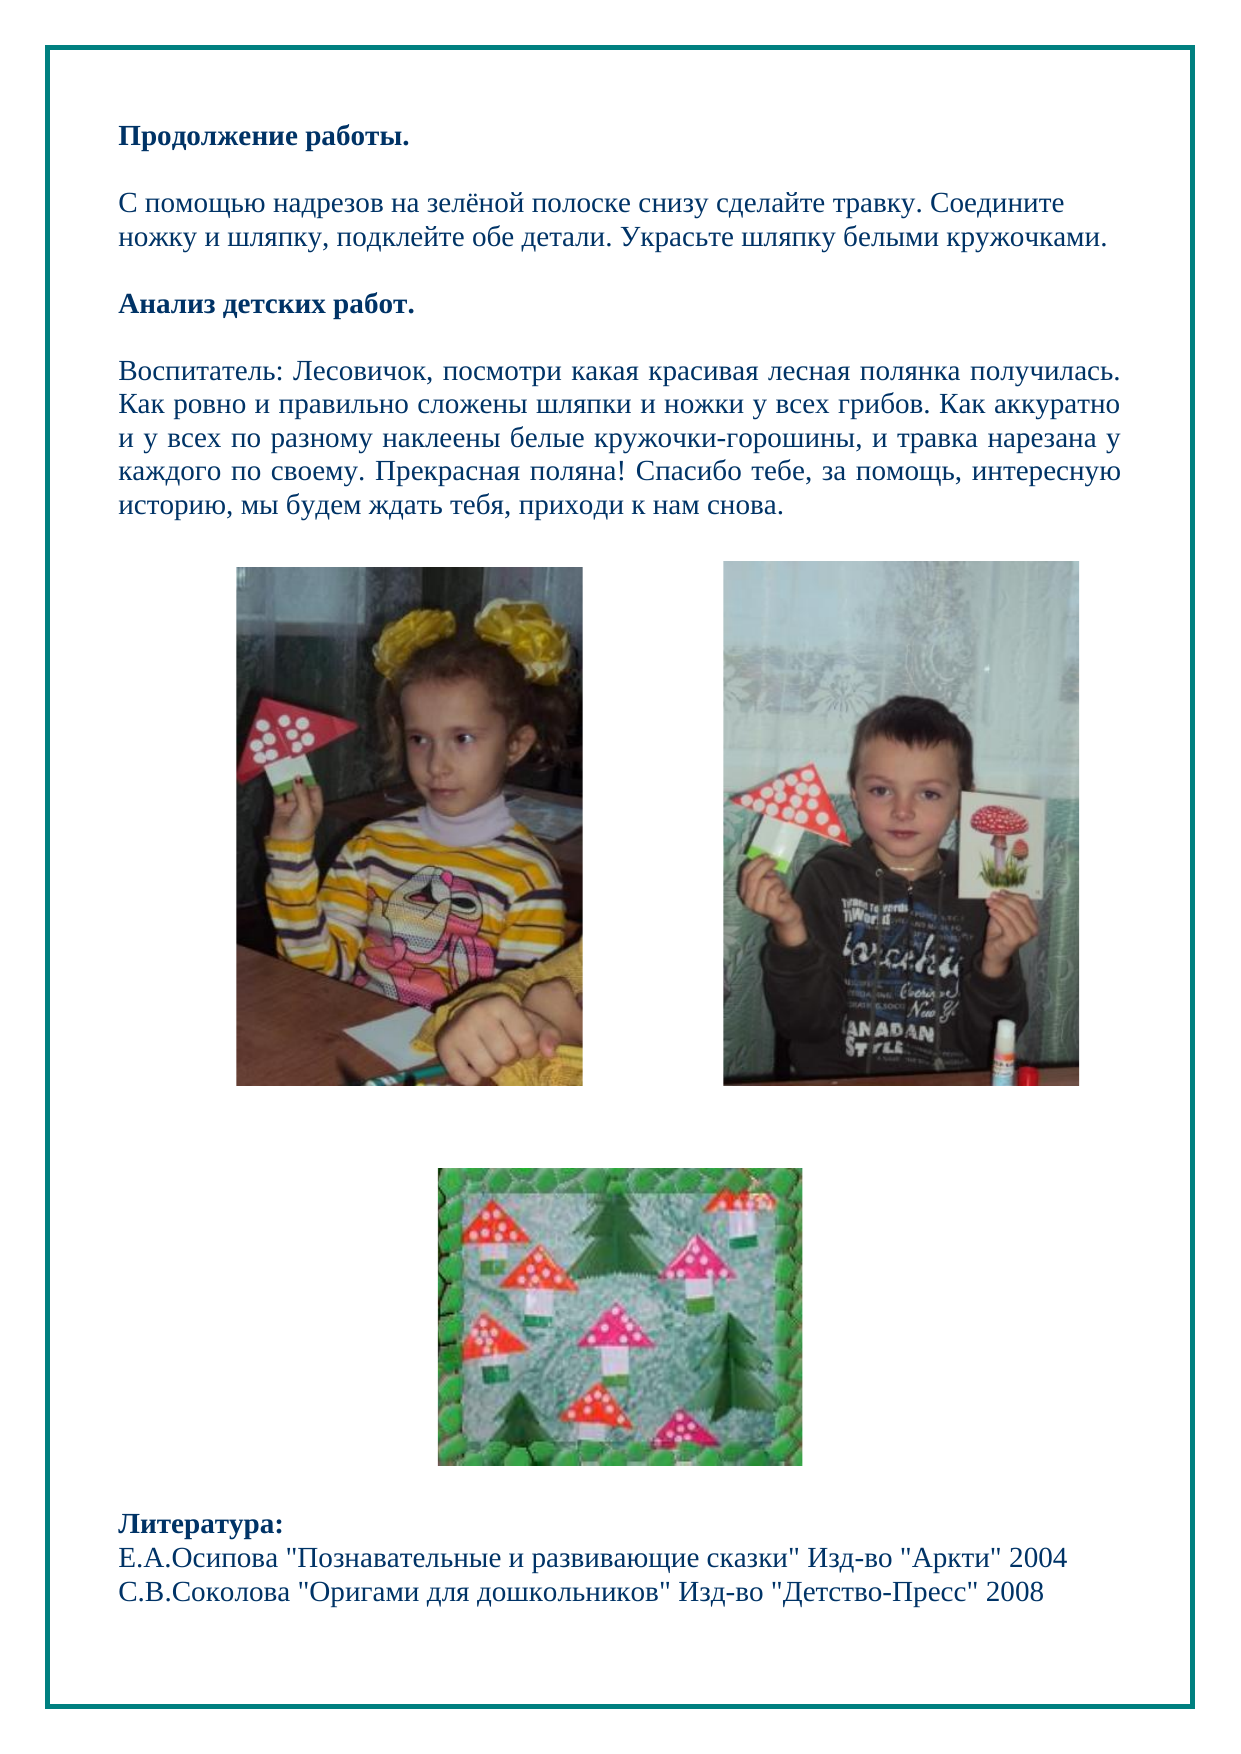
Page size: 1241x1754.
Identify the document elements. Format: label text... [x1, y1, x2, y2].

text Е.А.Осипова "Познавательные и развивающие сказки" Изд-во "Аркти" 2004 [118, 1540, 1122, 1574]
text С помощью надрезов на зелёной полоске снизу сделайте травку. Соедините ножку и шляпку, подклейте обе детали. Украсьте шляпку белыми кружочками. [118, 185, 1122, 252]
text Литература: [118, 1507, 1122, 1540]
text С.В.Соколова "Оригами для дошкольников" Изд-во "Детство-Пресс" 2008 [118, 1574, 1122, 1607]
picture [723, 561, 1080, 1086]
text Воспитатель: Лесовичок, посмотри какая красивая лесная полянка получилась. Как ровно и правильно сложены шляпки и ножки у всех грибов. Как аккуратно и у всех по разному наклеены белые кружочки-горошины, и травка нарезана у каждого по своему. Прекрасная поляна! Спасибо тебе, за помощь, интересную историю, мы будем ждать тебя, приходи к нам снова. [118, 353, 1122, 521]
picture [236, 567, 583, 1086]
text Анализ детских работ. [118, 286, 1122, 319]
picture [437, 1168, 803, 1466]
text Продолжение работы. [118, 118, 1122, 152]
